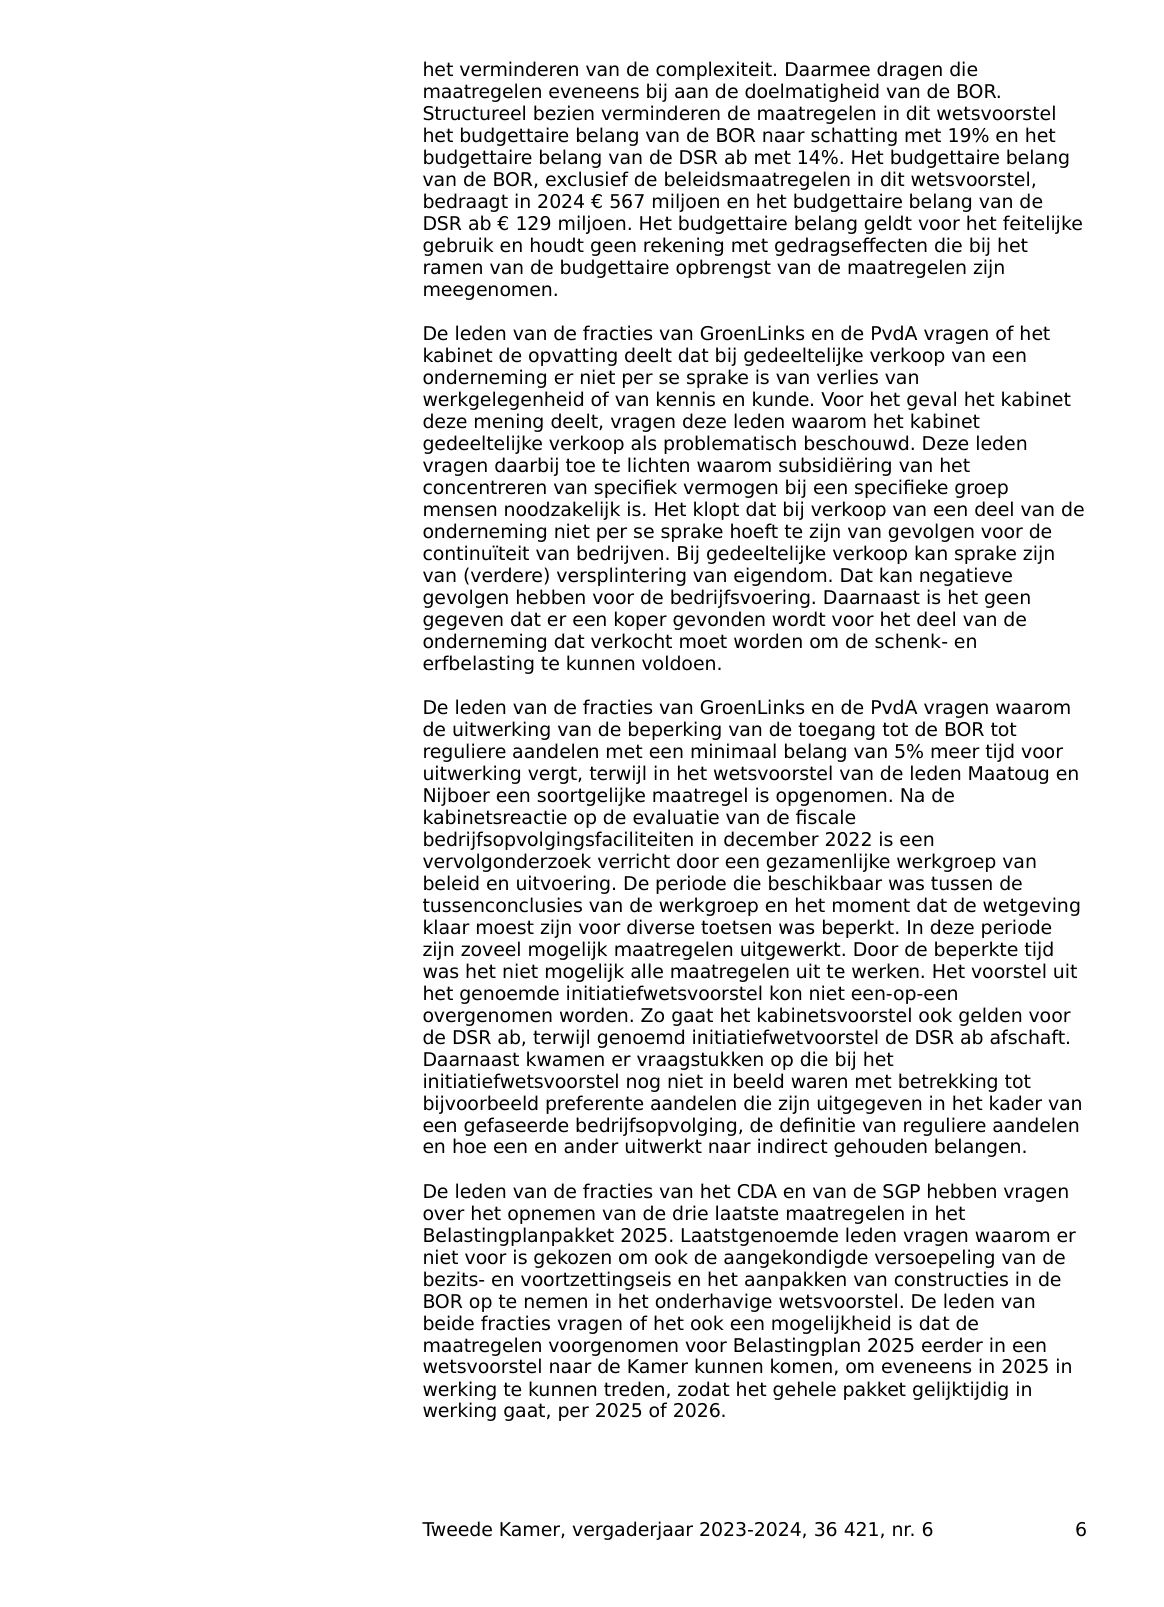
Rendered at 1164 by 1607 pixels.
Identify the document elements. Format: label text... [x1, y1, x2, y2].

text De leden van de fracties van GroenLinks en de PvdA vragen waarom de uitwerking van de beperking van de toegang tot de BOR tot reguliere aandelen met een minimaal belang van 5% meer tijd voor uitwerking vergt, terwijl in het wetsvoorstel van de leden Maatoug en Nijboer een soortgelijke maatregel is opgenomen. Na de kabinetsreactie op de evaluatie van de fiscale bedrijfsopvolgingsfaciliteiten in december 2022 is een vervolgonderzoek verricht door een gezamenlijke werkgroep van beleid en uitvoering. De periode die beschikbaar was tussen de tussenconclusies van de werkgroep en het moment dat de wetgeving klaar moest zijn voor diverse toetsen was beperkt. In deze periode zijn zoveel mogelijk maatregelen uitgewerkt. Door de beperkte tijd was het niet mogelijk alle maatregelen uit te werken. Het voorstel uit het genoemde initiatiefwetsvoorstel kon niet een-op-een overgenomen worden. Zo gaat het kabinetsvoorstel ook gelden voor de DSR ab, terwijl genoemd initiatiefwetvoorstel de DSR ab afschaft. Daarnaast kwamen er vraagstukken op die bij het initiatiefwetsvoorstel nog niet in beeld waren met betrekking tot bijvoorbeeld preferente aandelen die zijn uitgegeven in het kader van een gefaseerde bedrijfsopvolging, de definitie van reguliere aandelen en hoe een en ander uitwerkt naar indirect gehouden belangen. [422, 697, 1087, 1158]
text De leden van de fracties van GroenLinks en de PvdA vragen of het kabinet de opvatting deelt dat bij gedeeltelijke verkoop van een onderneming er niet per se sprake is van verlies van werkgelegenheid of van kennis en kunde. Voor het geval het kabinet deze mening deelt, vragen deze leden waarom het kabinet gedeeltelijke verkoop als problematisch beschouwd. Deze leden vragen daarbij toe te lichten waarom subsidiëring van het concentreren van specifiek vermogen bij een specifieke groep mensen noodzakelijk is. Het klopt dat bij verkoop van een deel van de onderneming niet per se sprake hoeft te zijn van gevolgen voor de continuïteit van bedrijven. Bij gedeeltelijke verkoop kan sprake zijn van (verdere) versplintering van eigendom. Dat kan negatieve gevolgen hebben voor de bedrijfsvoering. Daarnaast is het geen gegeven dat er een koper gevonden wordt voor het deel van de onderneming dat verkocht moet worden om de schenk- en erfbelasting te kunnen voldoen. [422, 323, 1087, 675]
text het verminderen van de complexiteit. Daarmee dragen die maatregelen eveneens bij aan de doelmatigheid van de BOR. Structureel bezien verminderen de maatregelen in dit wetsvoorstel het budgettaire belang van de BOR naar schatting met 19% en het budgettaire belang van de DSR ab met 14%. Het budgettaire belang van de BOR, exclusief de beleidsmaatregelen in dit wetsvoorstel, bedraagt in 2024 € 567 miljoen en het budgettaire belang van de DSR ab € 129 miljoen. Het budgettaire belang geldt voor het feitelijke gebruik en houdt geen rekening met gedragseffecten die bij het ramen van de budgettaire opbrengst van de maatregelen zijn meegenomen. [422, 59, 1087, 301]
text De leden van de fracties van het CDA en van de SGP hebben vragen over het opnemen van de drie laatste maatregelen in het Belastingplanpakket 2025. Laatstgenoemde leden vragen waarom er niet voor is gekozen om ook de aangekondigde versoepeling van de bezits- en voortzettingseis en het aanpakken van constructies in de BOR op te nemen in het onderhavige wetsvoorstel. De leden van beide fracties vragen of het ook een mogelijkheid is dat de maatregelen voorgenomen voor Belastingplan 2025 eerder in een wetsvoorstel naar de Kamer kunnen komen, om eveneens in 2025 in werking te kunnen treden, zodat het gehele pakket gelijktijdig in werking gaat, per 2025 of 2026. [422, 1181, 1087, 1422]
